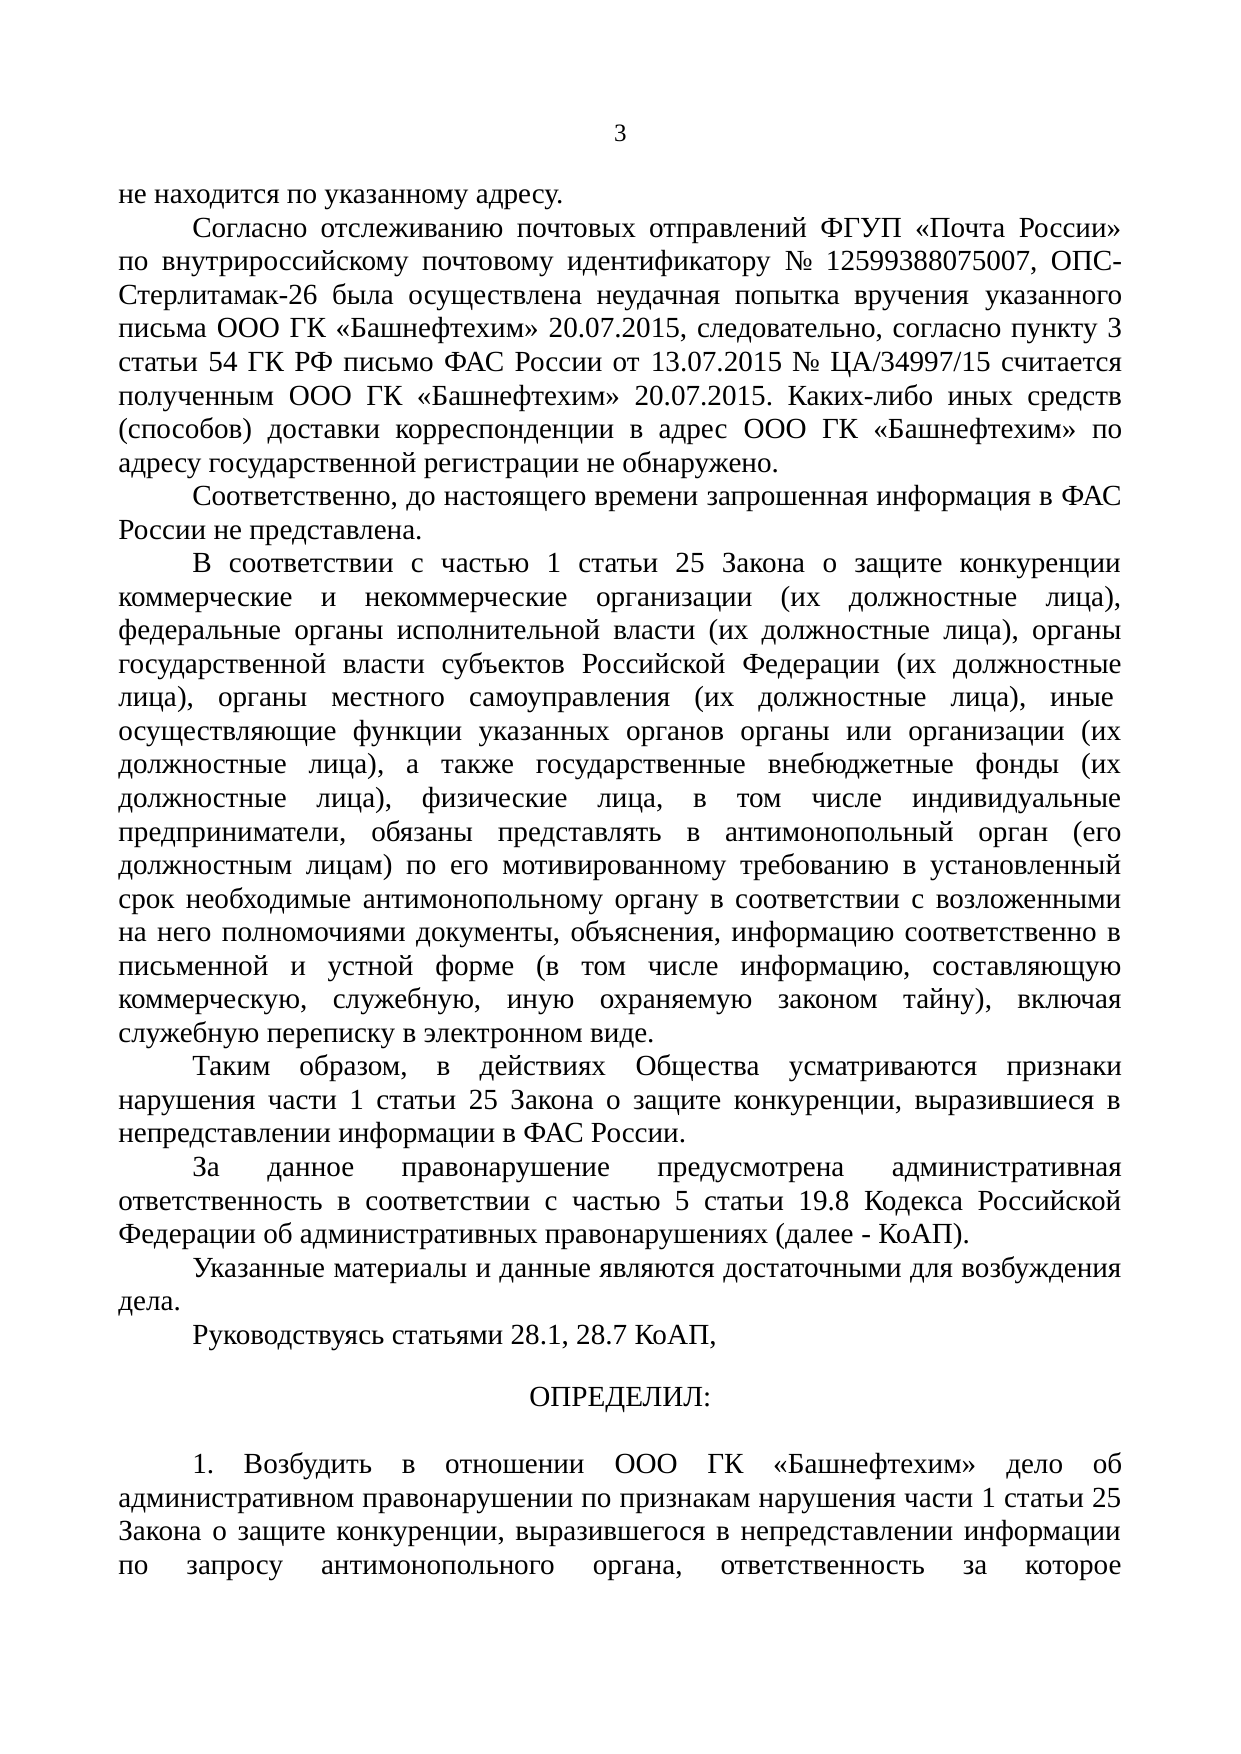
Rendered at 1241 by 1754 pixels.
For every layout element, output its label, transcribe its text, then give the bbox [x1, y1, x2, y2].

text ОПРЕДЕЛИЛ: [118, 1379, 1122, 1413]
text не находится по указанному адресу. [118, 176, 1122, 210]
text Соответственно, до настоящего времени запрошенная информация в ФАС России не представлена. [118, 478, 1122, 545]
text 1. Возбудить в отношении ООО ГК «Башнефтехим» дело об административном правонарушении по признакам нарушения части 1 статьи 25 Закона о защите конкуренции, выразившегося в непредставлении информации по запросу антимонопольного органа, ответственность за которое [118, 1446, 1122, 1580]
text Руководствуясь статьями 28.1, 28.7 КоАП, [118, 1317, 1122, 1350]
text Таким образом, в действиях Общества усматриваются признаки нарушения части 1 статьи 25 Закона о защите конкуренции, выразившиеся в непредставлении информации в ФАС России. [118, 1048, 1122, 1149]
text За данное правонарушение предусмотрена административная ответственность в соответствии с частью 5 статьи 19.8 Кодекса Российской Федерации об административных правонарушениях (далее - КоАП). [118, 1149, 1122, 1250]
text В соответствии с частью 1 статьи 25 Закона о защите конкуренции коммерческие и некоммерческие организации (их должностные лица), федеральные органы исполнительной власти (их должностные лица), органы государственной власти субъектов Российской Федерации (их должностные лица), органы местного самоуправления (их должностные лица), иные осуществляющие функции указанных органов органы или организации (их должностные лица), а также государственные внебюджетные фонды (их должностные лица), физические лица, в том числе индивидуальные предприниматели, обязаны представлять в антимонопольный орган (его должностным лицам) по его мотивированному требованию в установленный срок необходимые антимонопольному органу в соответствии с возложенными на него полномочиями документы, объяснения, информацию соответственно в письменной и устной форме (в том числе информацию, составляющую коммерческую, служебную, иную охраняемую законом тайну), включая служебную переписку в электронном виде. [118, 545, 1122, 1048]
text Согласно отслеживанию почтовых отправлений ФГУП «Почта России» по внутрироссийскому почтовому идентификатору № 12599388075007, ОПС-Стерлитамак-26 была осуществлена неудачная попытка вручения указанного письма ООО ГК «Башнефтехим» 20.07.2015, следовательно, согласно пункту 3 статьи 54 ГК РФ письмо ФАС России от 13.07.2015 № ЦА/34997/15 считается полученным ООО ГК «Башнефтехим» 20.07.2015. Каких-либо иных средств (способов) доставки корреспонденции в адрес ООО ГК «Башнефтехим» по адресу государственной регистрации не обнаружено. [118, 210, 1122, 478]
text Указанные материалы и данные являются достаточными для возбуждения дела. [118, 1250, 1122, 1317]
